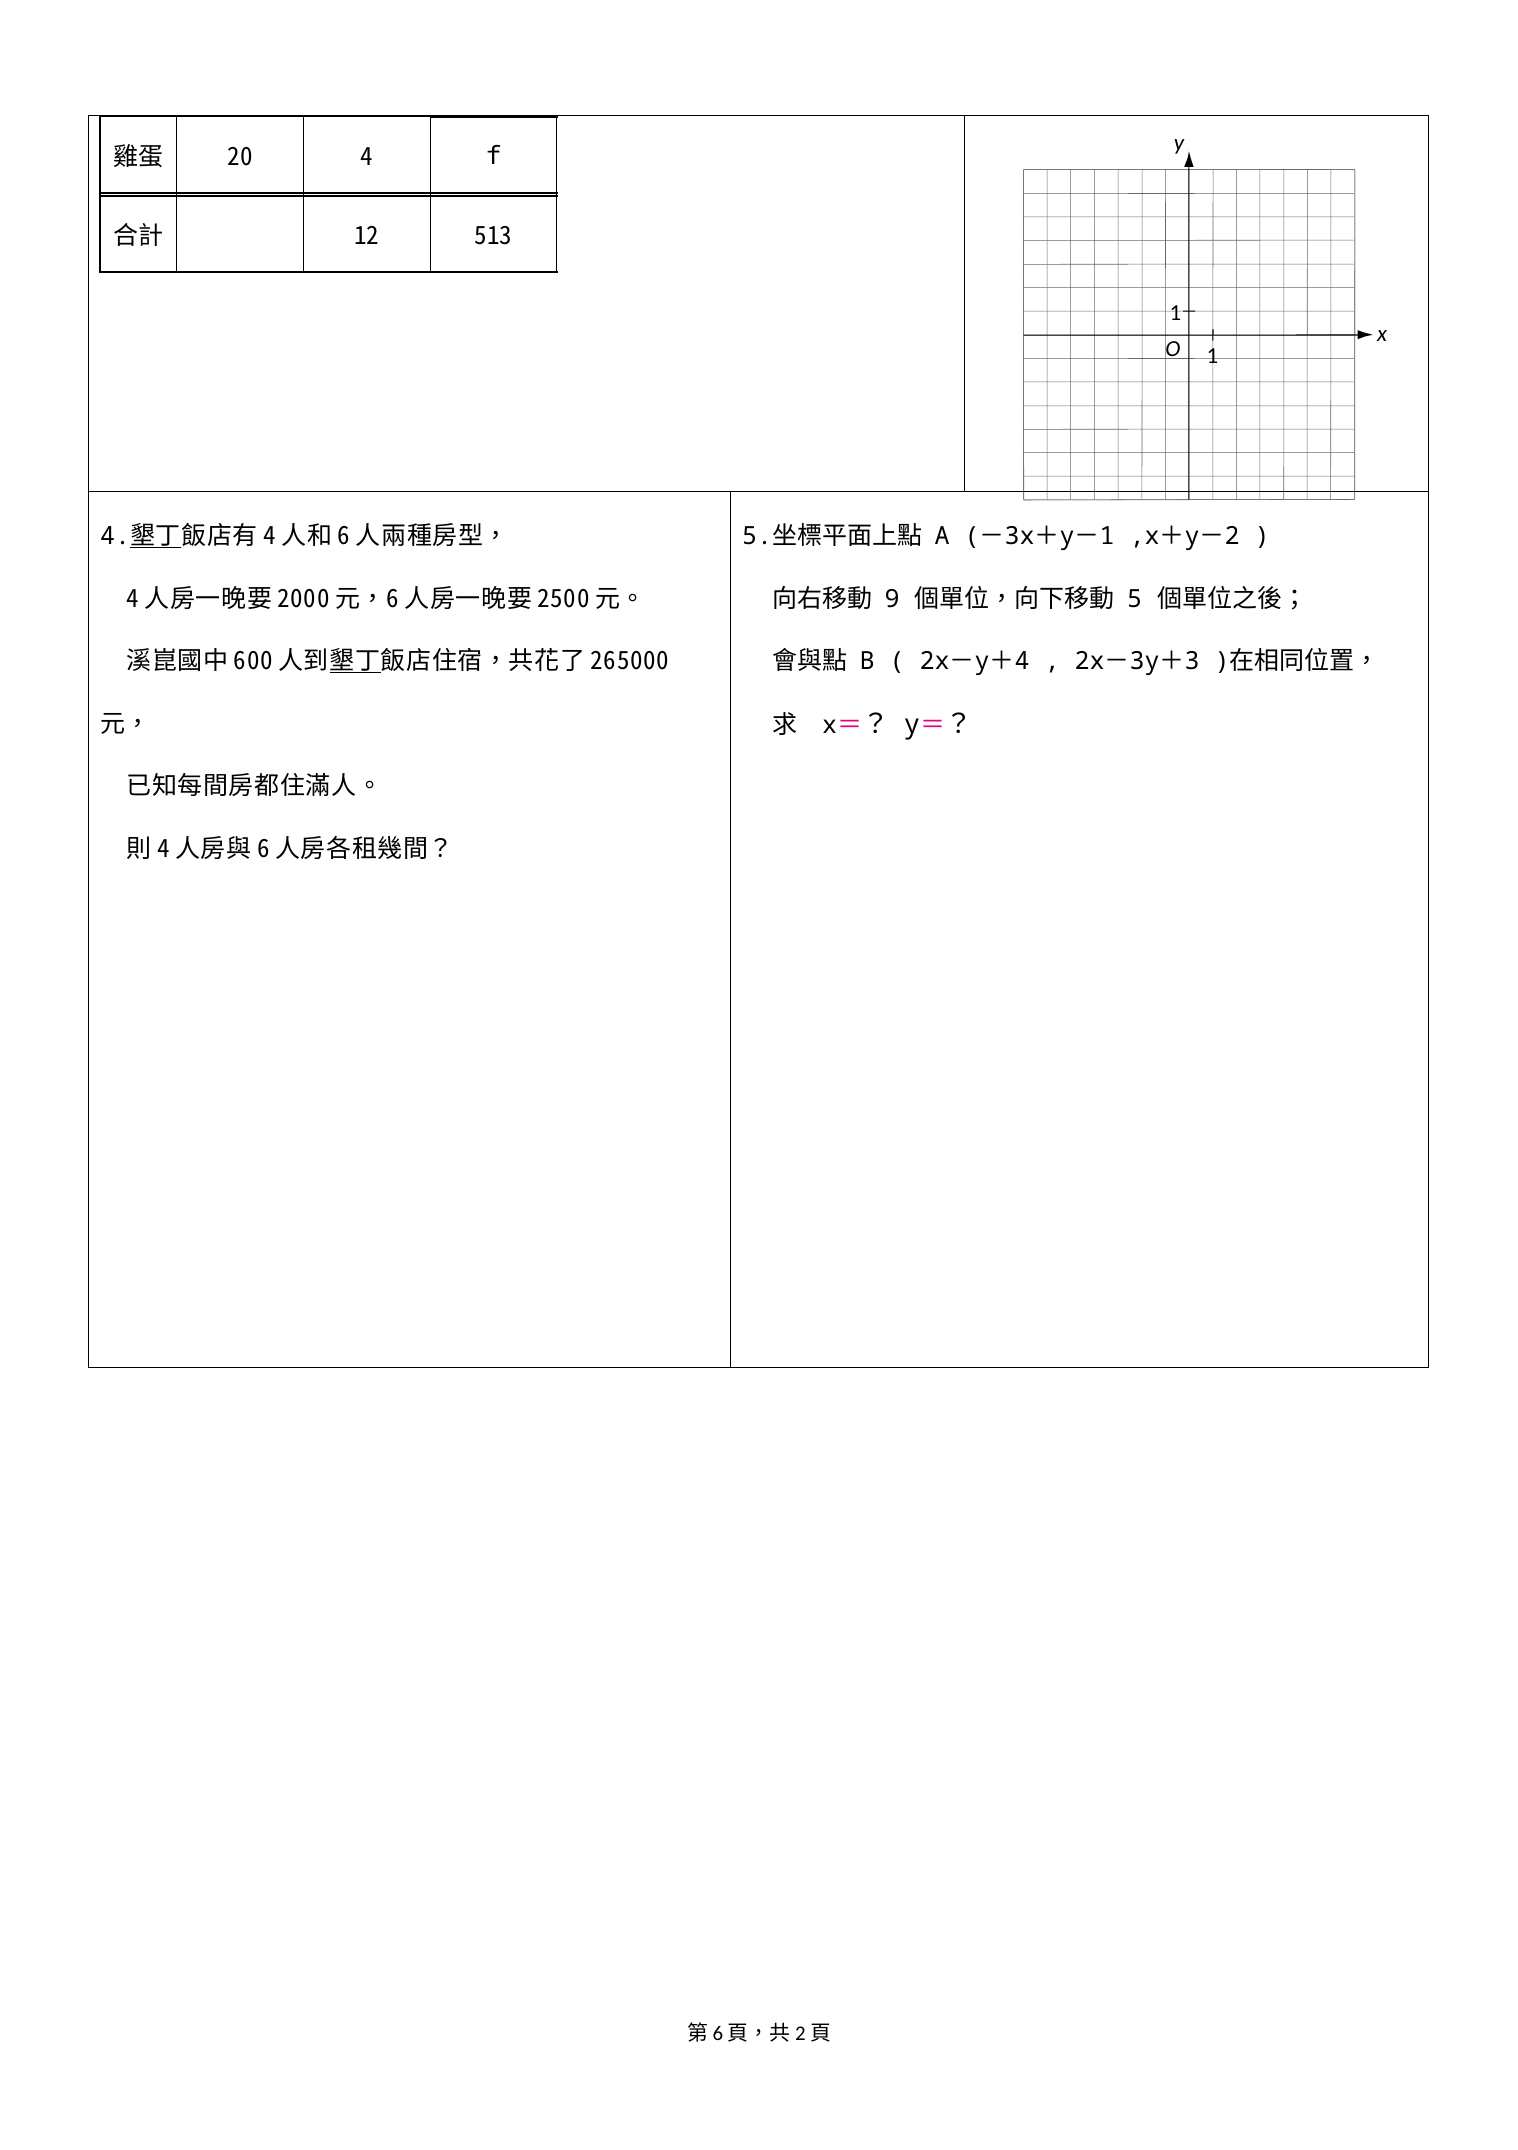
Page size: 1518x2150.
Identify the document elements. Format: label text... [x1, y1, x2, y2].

table_cell 20 [177, 117, 303, 192]
table_cell [177, 197, 303, 271]
table_cell 5.坐標平面上點 A (－3x＋y－1 ,x＋y－2 ) 向右移動 9 個單位，向下移動 5 個單位之後； 會與點 B ( 2x－y＋4 , 2x－3y＋3 )在相同位置， 求 x＝？ y＝？ [731, 492, 1428, 1367]
table_cell f [431, 118, 556, 192]
table_cell 4.墾丁飯店有4人和6人兩種房型， 4人房一晚要2000元，6人房一晚要2500元。 溪崑國中600人到墾丁飯店住宿，共花了265000元， 已知每間房都住滿人。 則4人房與6人房各租幾間？ [89, 492, 730, 1367]
table_cell 雞蛋 [101, 117, 176, 192]
table_cell 4 [304, 117, 430, 192]
table_cell 12 [304, 197, 430, 271]
table_cell 3.請在直角坐標平面上標出下列四個點： A( 3，－3 )、 B( 0，－3 )、 C( －3，0 )、 D(－3， 3 )。 [965, 116, 1428, 491]
table_cell 合計 [101, 197, 176, 271]
table_cell [89, 116, 964, 491]
table_cell 513 [431, 197, 556, 271]
